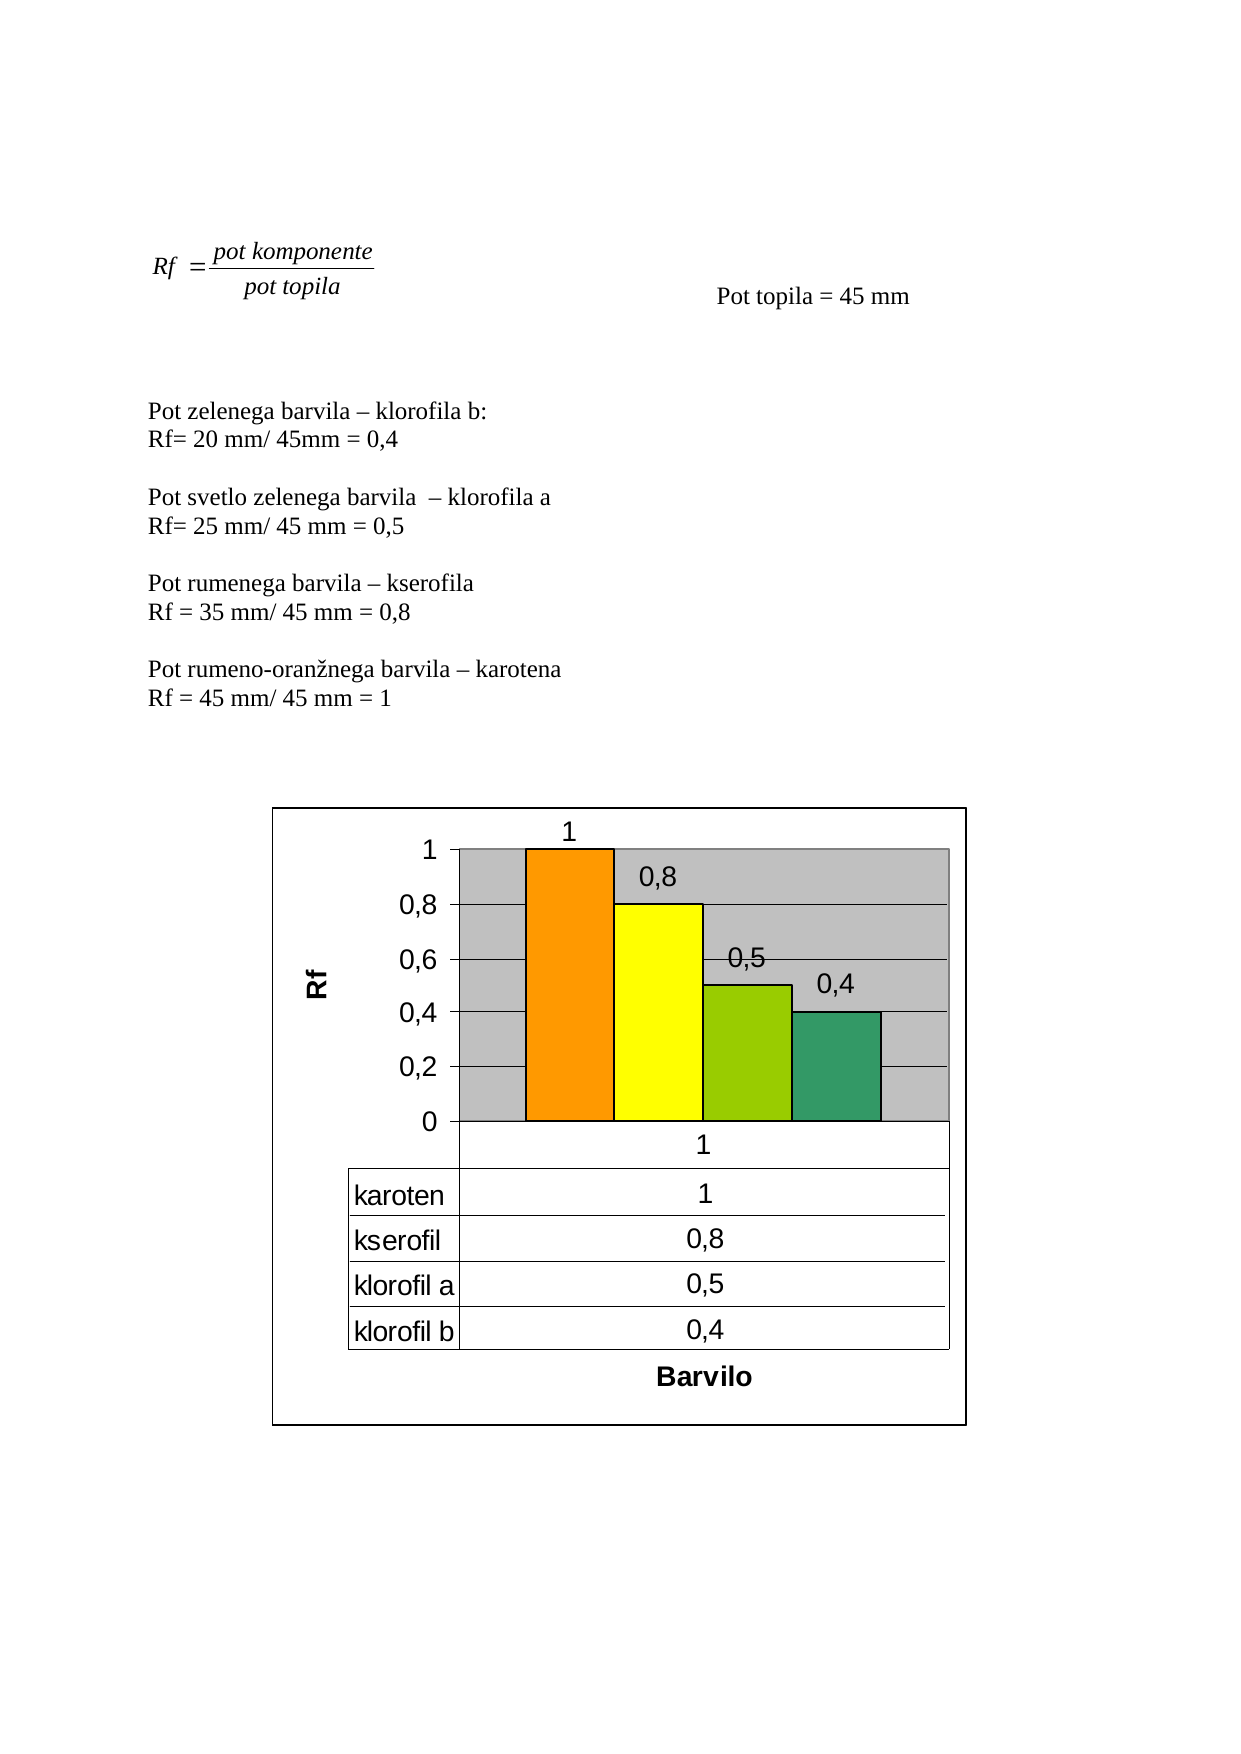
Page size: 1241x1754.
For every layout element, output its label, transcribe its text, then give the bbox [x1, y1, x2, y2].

text Pot rumenega barvila – kserofila [148, 568, 1093, 597]
text Rf= 25 mm/ 45 mm = 0,5 [148, 511, 1093, 539]
text Pot zelenega barvila – klorofila b: [148, 396, 1093, 424]
text Pot svetlo zelenega barvila – klorofila a [148, 482, 1093, 511]
text Rf= 20 mm/ 45mm = 0,4 [148, 424, 1093, 453]
text Rf = 35 mm/ 45 mm = 0,8 [148, 597, 1093, 626]
text Pot topila = 45 mm [148, 234, 1093, 309]
text Pot rumeno-oranžnega barvila – karotena [148, 654, 1093, 683]
text Rf = 45 mm/ 45 mm = 1 [148, 683, 1093, 712]
